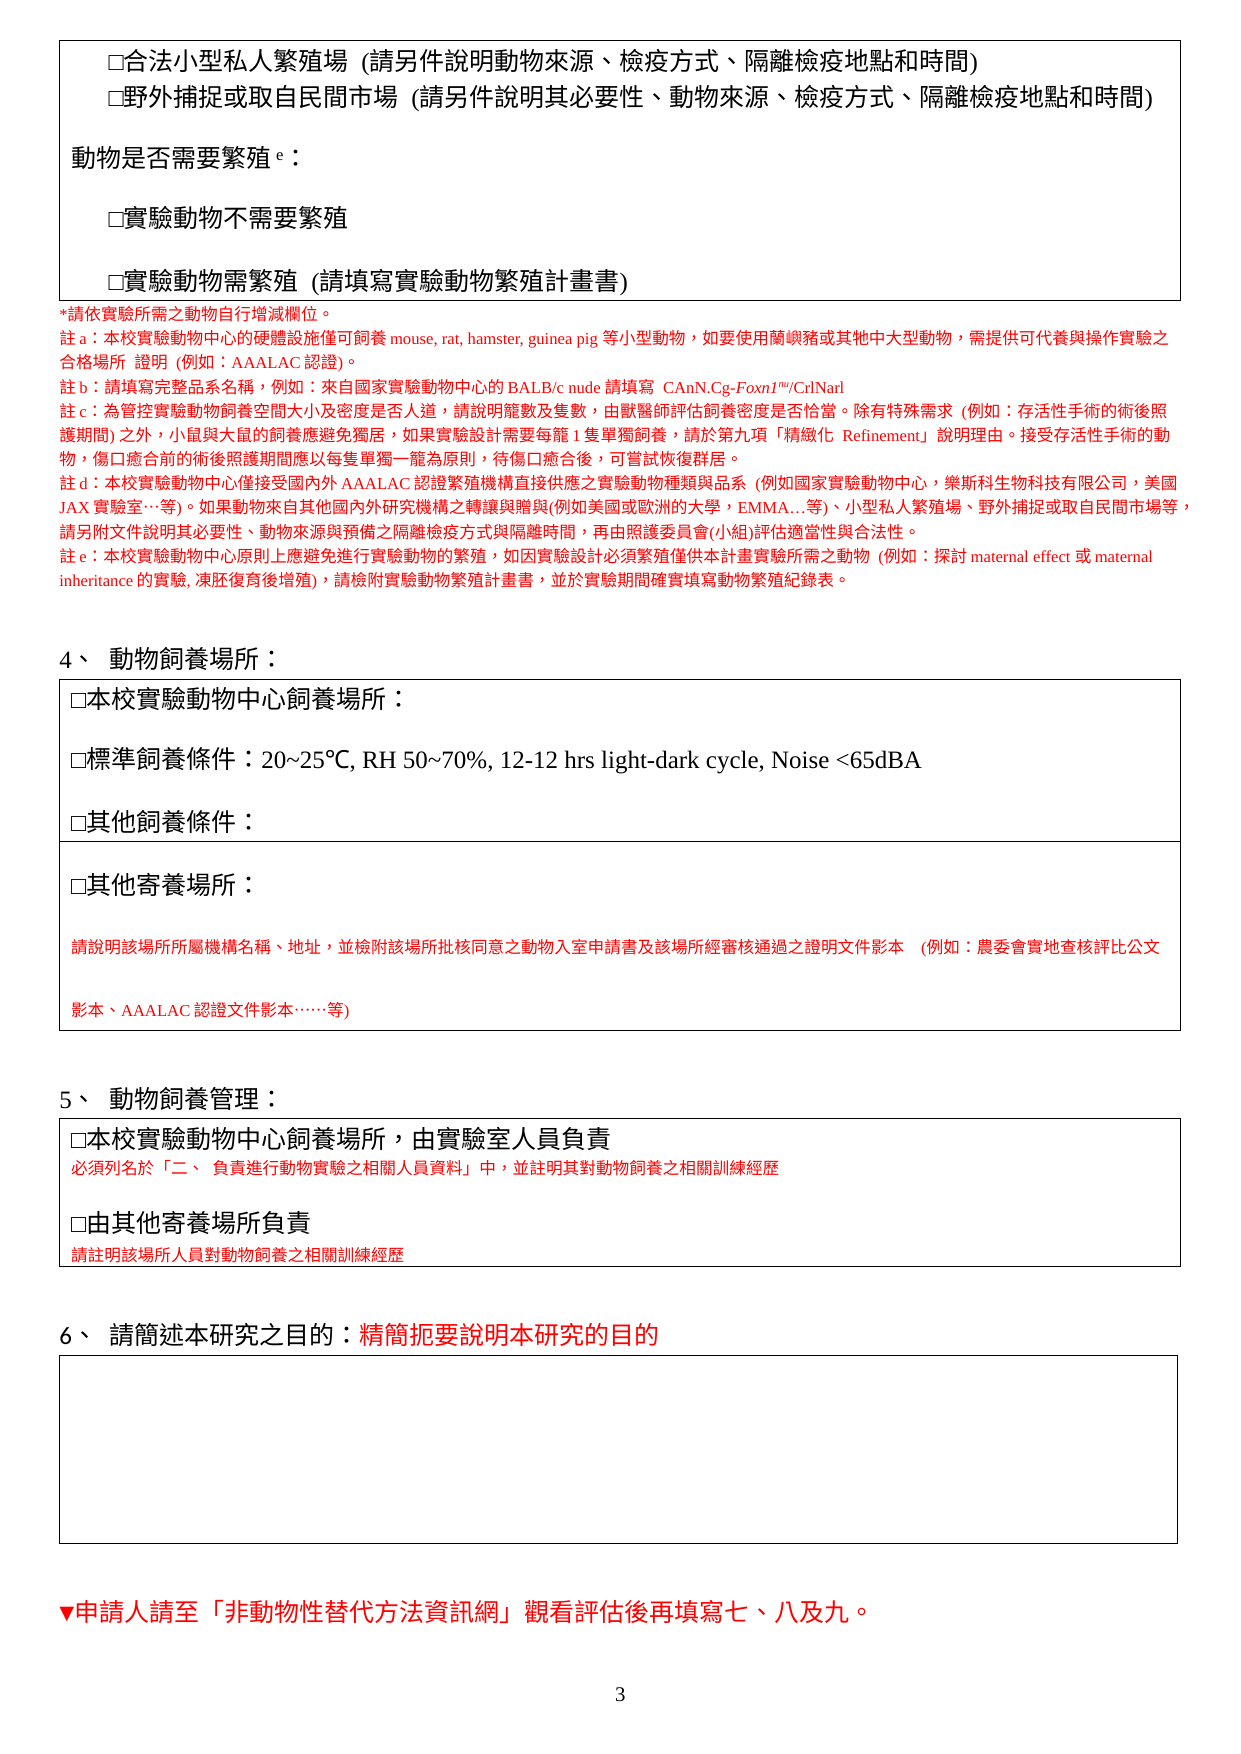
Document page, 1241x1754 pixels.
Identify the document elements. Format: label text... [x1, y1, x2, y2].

text 註e：本校實驗動物中心原則上應避免進行實驗動物的繁殖，如因實驗設計必須繁殖僅供本計畫實驗所需之動物 (例如：探討maternal effect 或maternal inheritance的實驗, 凍胚復育後增殖)，請檢附實驗動物繁殖計畫書，並於實驗期間確實填寫動物繁殖紀錄表。 [59, 543, 1181, 591]
text 註d：本校實驗動物中心僅接受國內外AAALAC認證繁殖機構直接供應之實驗動物種類與品系 (例如國家實驗動物中心，樂斯科生物科技有限公司，美國JAX實驗室…等)。如果動物來自其他國內外研究機構之轉讓與贈與(例如美國或歐洲的大學，EMMA…等)、小型私人繁殖場、野外捕捉或取自民間市場等，請另附文件說明其必要性、動物來源與預備之隔離檢疫方式與隔離時間，再由照護委員會(小組)評估適當性與合法性。 [59, 470, 1181, 543]
text 註a：本校實驗動物中心的硬體設施僅可飼養mouse, rat, hamster, guinea pig 等小型動物，如要使用蘭嶼豬或其牠中大型動物，需提供可代養與操作實驗之合格場所 證明 (例如：AAALAC認證)。 [59, 325, 1181, 374]
table_cell □其他寄養場所： 請說明該場所所屬機構名稱、地址，並檢附該場所批核同意之動物入室申請書及該場所經審核通過之證明文件影本 (例如：農委會實地查核評比公文影本、AAALAC認證文件影本……等) [60, 842, 1180, 1029]
table_header □本校實驗動物中心飼養場所，由實驗室人員負責 必須列名於「二、 負責進行動物實驗之相關人員資料」中，並註明其對動物飼養之相關訓練經歷 □由其他寄養場所負責 請註明該場所人員對動物飼養之相關訓練經歷 [60, 1119, 1180, 1266]
table_cell □合法小型私人繁殖場 (請另件說明動物來源、檢疫方式、隔離檢疫地點和時間) □野外捕捉或取自民間市場 (請另件說明其必要性、動物來源、檢疫方式、隔離檢疫地點和時間) 動物是否需要繁殖e： □實驗動物不需要繁殖 □實驗動物需繁殖 (請填寫實驗動物繁殖計畫書) [60, 41, 1180, 300]
list 動物飼養場所： [59, 616, 1181, 679]
text 註c：為管控實驗動物飼養空間大小及密度是否人道，請說明籠數及隻數，由獸醫師評估飼養密度是否恰當。除有特殊需求 (例如：存活性手術的術後照護期間) 之外，小鼠與大鼠的飼養應避免獨居，如果實驗設計需要每籠1隻單獨飼養，請於第九項「精緻化 Refinement」說明理由。接受存活性手術的動物，傷口癒合前的術後照護期間應以每隻單獨一籠為原則，待傷口癒合後，可嘗試恢復群居。 [59, 398, 1181, 470]
text ▼申請人請至「非動物性替代方法資訊網」觀看評估後再填寫七、八及九。 [59, 1569, 1181, 1632]
text *請依實驗所需之動物自行增減欄位。 [59, 301, 1181, 325]
list 動物飼養管理： [59, 1056, 1181, 1118]
text 註b：請填寫完整品系名稱，例如：來自國家實驗動物中心的BALB/c nude 請填寫 CAnN.Cg-Foxn1nu/CrlNarl [59, 374, 1181, 398]
table_header □本校實驗動物中心飼養場所： □標準飼養條件：20~25℃, RH 50~70%, 12-12 hrs light-dark cycle, Noise <65dBA □其他飼養條件： [60, 680, 1180, 841]
list 請簡述本研究之目的：精簡扼要說明本研究的目的 [59, 1292, 1181, 1355]
table_header [60, 1356, 1177, 1543]
